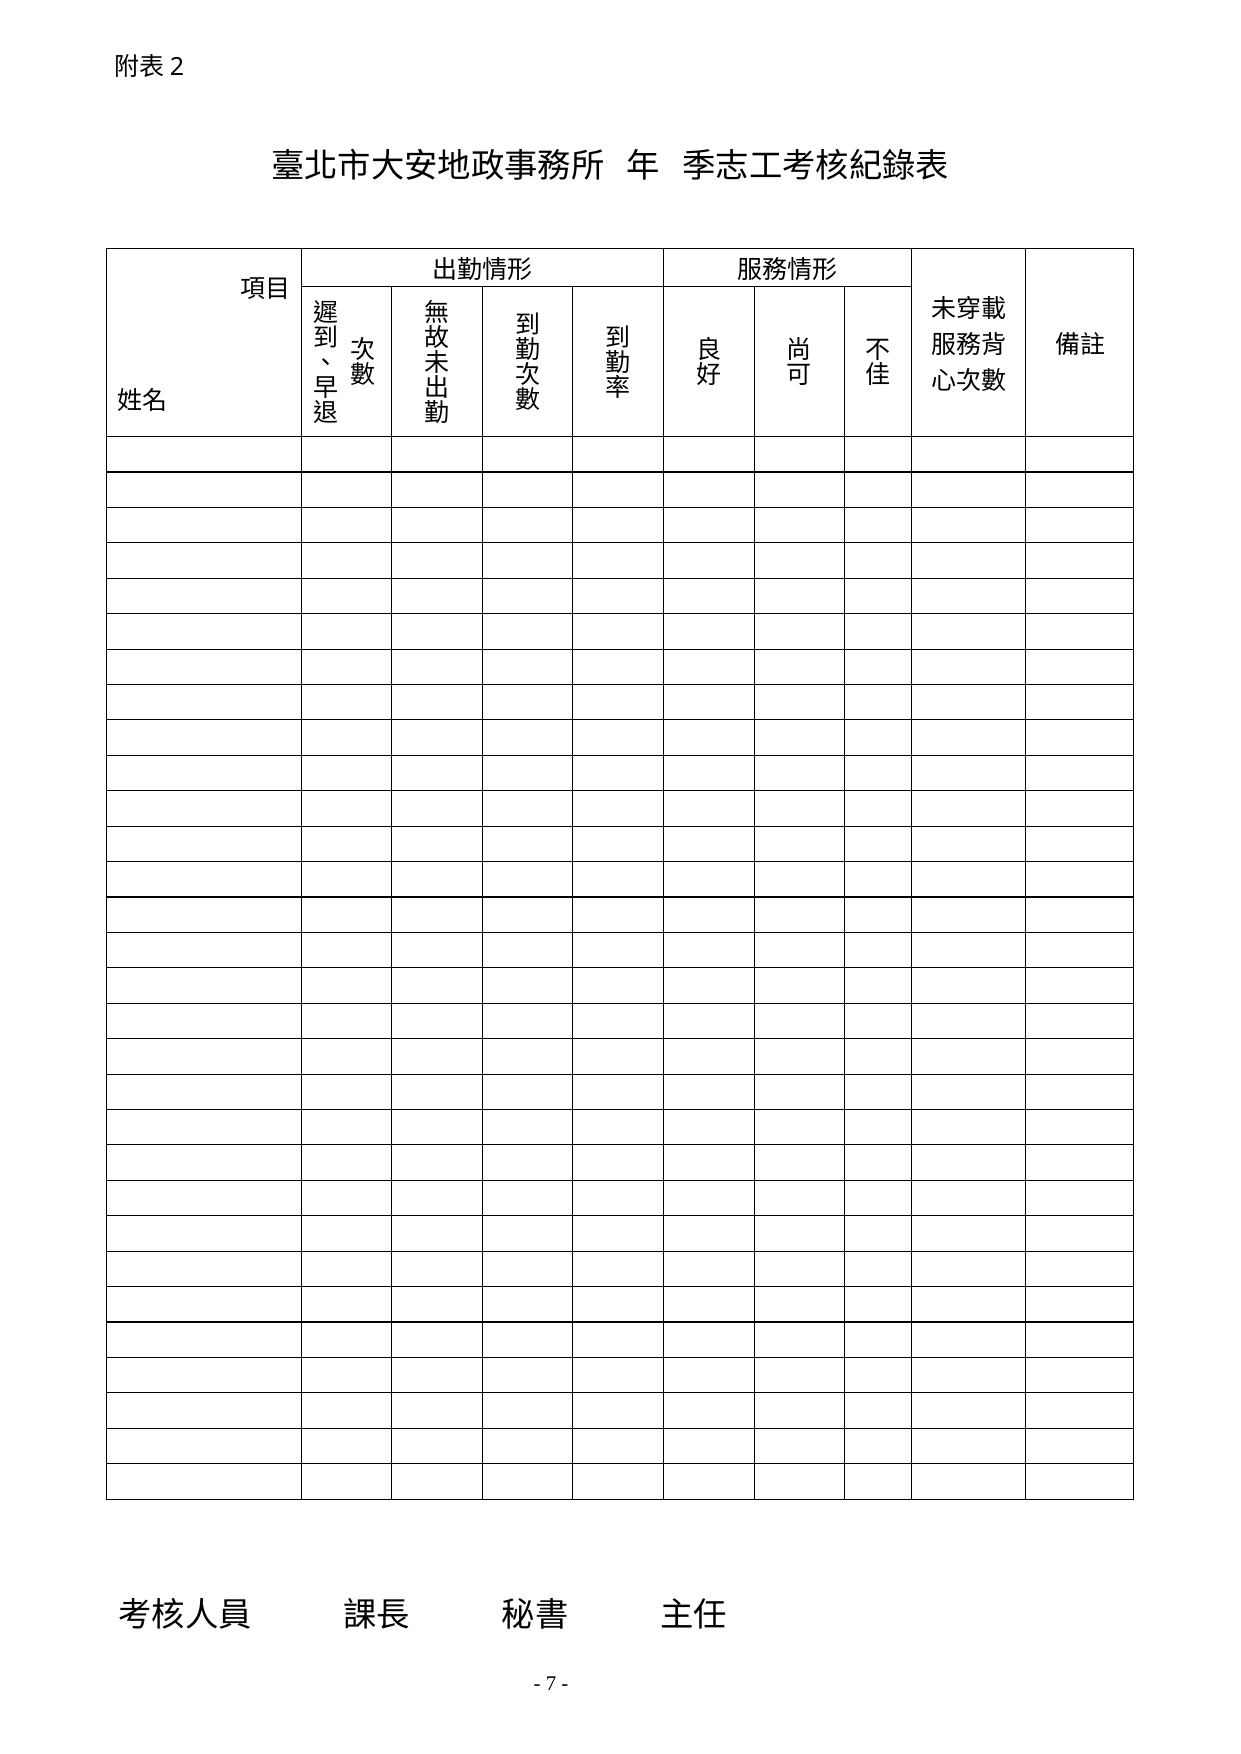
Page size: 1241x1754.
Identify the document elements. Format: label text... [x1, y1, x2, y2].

table_cell [483, 756, 572, 790]
table_cell [573, 685, 663, 719]
table_cell [664, 1464, 754, 1498]
table_cell [392, 437, 482, 471]
table_cell [302, 1252, 391, 1286]
table_cell [1026, 898, 1133, 932]
table_cell [107, 1216, 301, 1251]
table_cell [392, 1358, 482, 1392]
table_cell [912, 1323, 1025, 1357]
table_cell [845, 720, 911, 755]
table_cell [755, 1323, 844, 1357]
table_cell [845, 437, 911, 471]
table_cell [392, 720, 482, 755]
table_cell [845, 579, 911, 613]
table_cell [845, 508, 911, 542]
text 附表2 [114, 46, 216, 82]
table_cell [912, 1145, 1025, 1180]
table_cell [392, 508, 482, 542]
table_cell [755, 1252, 844, 1286]
table_cell [755, 827, 844, 861]
table_header 服務情形 [664, 249, 911, 286]
table_cell [392, 685, 482, 719]
table_cell [664, 756, 754, 790]
table_cell [302, 1393, 391, 1428]
table_cell [302, 614, 391, 648]
table_cell [302, 1358, 391, 1392]
table_cell [755, 1216, 844, 1251]
table_cell [912, 791, 1025, 826]
table_cell [845, 1216, 911, 1251]
table_cell [912, 437, 1025, 471]
table_cell [107, 827, 301, 861]
table_cell [1026, 1216, 1133, 1251]
table_cell [845, 1075, 911, 1109]
table_cell [392, 827, 482, 861]
table_cell [392, 1464, 482, 1498]
table_cell [107, 1110, 301, 1144]
table_cell [107, 1287, 301, 1321]
table_cell [664, 933, 754, 967]
table_cell [483, 1216, 572, 1251]
table_cell [912, 933, 1025, 967]
table_cell [1026, 1287, 1133, 1321]
table_cell [573, 1358, 663, 1392]
table_cell [302, 1181, 391, 1215]
table_cell [755, 685, 844, 719]
table_cell [664, 614, 754, 648]
table_cell [845, 1429, 911, 1463]
table_cell [107, 933, 301, 967]
table_cell [845, 756, 911, 790]
table_cell [107, 756, 301, 790]
table_cell [1026, 1181, 1133, 1215]
table_cell [755, 791, 844, 826]
table_cell [392, 1287, 482, 1321]
table_cell [107, 1075, 301, 1109]
table_cell [483, 1145, 572, 1180]
table_cell [573, 827, 663, 861]
table_cell [1026, 791, 1133, 826]
table_cell [302, 508, 391, 542]
table_cell [664, 898, 754, 932]
table_cell [1026, 968, 1133, 1003]
table_cell [392, 650, 482, 684]
table_cell [845, 862, 911, 896]
table_cell [1026, 437, 1133, 471]
table_cell [912, 1110, 1025, 1144]
table_cell [912, 579, 1025, 613]
table_cell [845, 1110, 911, 1144]
table_cell [912, 508, 1025, 542]
table_cell [302, 827, 391, 861]
table_cell [392, 1323, 482, 1357]
table_cell [392, 1145, 482, 1180]
table_cell [573, 1110, 663, 1144]
table_cell [664, 1216, 754, 1251]
table_cell [912, 1216, 1025, 1251]
table_cell [107, 685, 301, 719]
table_cell [845, 1181, 911, 1215]
table_cell [107, 1181, 301, 1215]
table_cell [302, 1075, 391, 1109]
table_cell [573, 1075, 663, 1109]
table_cell [483, 933, 572, 967]
table_cell [664, 1004, 754, 1038]
table_cell [392, 933, 482, 967]
table_cell [483, 862, 572, 896]
table_cell [573, 968, 663, 1003]
table_cell 無故未出勤 [392, 287, 482, 436]
table_cell [1026, 756, 1133, 790]
table_cell [107, 791, 301, 826]
table_cell [845, 791, 911, 826]
table_cell [1026, 720, 1133, 755]
table_cell [302, 968, 391, 1003]
table_cell [483, 1004, 572, 1038]
table_cell [107, 508, 301, 542]
table_cell [483, 791, 572, 826]
table_cell [755, 650, 844, 684]
table_cell [302, 1110, 391, 1144]
table_cell [1026, 827, 1133, 861]
table_cell [392, 1216, 482, 1251]
table_cell [573, 1145, 663, 1180]
table_cell [302, 1004, 391, 1038]
table_cell [845, 614, 911, 648]
table_cell [664, 791, 754, 826]
table_cell [664, 1323, 754, 1357]
table_cell [107, 898, 301, 932]
table_cell [573, 650, 663, 684]
table_cell [107, 1252, 301, 1286]
table_cell [107, 650, 301, 684]
table_cell [755, 720, 844, 755]
table_cell [483, 827, 572, 861]
table_cell [755, 968, 844, 1003]
table_cell [912, 1252, 1025, 1286]
table_cell [664, 968, 754, 1003]
table_cell [573, 1004, 663, 1038]
table_cell [755, 1358, 844, 1392]
table_cell [912, 1039, 1025, 1073]
table_cell [664, 1075, 754, 1109]
table_cell [392, 1393, 482, 1428]
table_cell [664, 543, 754, 578]
table_cell [755, 1393, 844, 1428]
table_cell [392, 1075, 482, 1109]
table_cell [573, 543, 663, 578]
table_cell [573, 756, 663, 790]
table_cell [392, 898, 482, 932]
table_cell [483, 720, 572, 755]
table_cell [664, 827, 754, 861]
table_cell [392, 473, 482, 507]
table_cell [302, 650, 391, 684]
table_cell [912, 1393, 1025, 1428]
table_cell [392, 1110, 482, 1144]
table_cell [392, 968, 482, 1003]
table_cell [1026, 1464, 1133, 1498]
table_cell [845, 473, 911, 507]
table_cell [912, 1075, 1025, 1109]
table_cell [912, 685, 1025, 719]
table_cell [483, 437, 572, 471]
table_cell 不佳 [845, 287, 911, 436]
table_cell [302, 1287, 391, 1321]
table_cell [755, 898, 844, 932]
table_cell [1026, 1039, 1133, 1073]
table_cell [845, 1039, 911, 1073]
table_cell [392, 1004, 482, 1038]
table_cell [755, 933, 844, 967]
table_cell [107, 1393, 301, 1428]
table_cell [845, 1323, 911, 1357]
table_cell [755, 1287, 844, 1321]
table_cell [107, 543, 301, 578]
table_cell [1026, 543, 1133, 578]
table_cell [1026, 614, 1133, 648]
table_cell [302, 898, 391, 932]
table_cell [912, 756, 1025, 790]
table_cell [912, 473, 1025, 507]
table_cell [1026, 685, 1133, 719]
table_cell 到勤率 [573, 287, 663, 436]
table_cell [483, 473, 572, 507]
table_cell [664, 579, 754, 613]
table_cell [912, 543, 1025, 578]
table_cell [1026, 1323, 1133, 1357]
table_cell [664, 1252, 754, 1286]
table_cell [107, 1429, 301, 1463]
table_cell [845, 1358, 911, 1392]
table_cell [302, 720, 391, 755]
table_cell [664, 1393, 754, 1428]
table_cell [755, 1429, 844, 1463]
table_cell [755, 473, 844, 507]
table_cell [483, 685, 572, 719]
table_cell [755, 1145, 844, 1180]
table_cell [107, 473, 301, 507]
table_cell [392, 579, 482, 613]
table_cell [302, 437, 391, 471]
table_cell [912, 650, 1025, 684]
table_cell [755, 508, 844, 542]
table_cell [664, 720, 754, 755]
table_cell [573, 437, 663, 471]
table_cell [302, 1323, 391, 1357]
table_cell [755, 1004, 844, 1038]
table_cell [483, 1252, 572, 1286]
table_cell [483, 1039, 572, 1073]
table_cell [107, 720, 301, 755]
table_cell [664, 862, 754, 896]
table_cell [1026, 650, 1133, 684]
table_cell [302, 1145, 391, 1180]
table_cell [302, 1429, 391, 1463]
table_cell [573, 1216, 663, 1251]
table_cell [573, 579, 663, 613]
table_cell [755, 543, 844, 578]
table_cell [845, 898, 911, 932]
table_cell [845, 1287, 911, 1321]
table_header 未穿載服務背心次數 [912, 249, 1025, 436]
table_cell [664, 508, 754, 542]
table_cell [302, 1216, 391, 1251]
table_cell 次數 遲到、早退 [302, 287, 391, 436]
table_cell [573, 508, 663, 542]
table_cell [483, 614, 572, 648]
table_cell [573, 791, 663, 826]
table_cell [664, 437, 754, 471]
table_cell [664, 1358, 754, 1392]
table_cell [755, 1181, 844, 1215]
table_cell [302, 579, 391, 613]
table_cell [912, 614, 1025, 648]
table_cell [573, 720, 663, 755]
table_cell [664, 1287, 754, 1321]
table_cell [483, 650, 572, 684]
table_cell [392, 614, 482, 648]
table_cell [845, 1145, 911, 1180]
table_cell [302, 1464, 391, 1498]
table_cell [912, 827, 1025, 861]
table_cell [483, 968, 572, 1003]
table_header 項目 姓名 [107, 249, 301, 436]
table_cell [912, 720, 1025, 755]
table_cell [912, 862, 1025, 896]
table_cell [107, 1039, 301, 1073]
table_cell [302, 756, 391, 790]
table_cell [573, 898, 663, 932]
table_cell [107, 862, 301, 896]
table_cell [664, 1039, 754, 1073]
table_cell [912, 1464, 1025, 1498]
table_cell [1026, 508, 1133, 542]
table_cell [1026, 579, 1133, 613]
table_cell [845, 827, 911, 861]
table_cell [392, 791, 482, 826]
table_cell [845, 1252, 911, 1286]
table_cell [755, 1039, 844, 1073]
table_cell [573, 1393, 663, 1428]
table_cell [912, 898, 1025, 932]
table_cell [107, 437, 301, 471]
table_cell [912, 1429, 1025, 1463]
table_cell [1026, 1004, 1133, 1038]
table_cell [912, 1004, 1025, 1038]
table_cell [107, 1464, 301, 1498]
table_cell [483, 898, 572, 932]
table_cell [483, 1181, 572, 1215]
table_cell [1026, 1075, 1133, 1109]
table_cell [302, 933, 391, 967]
table_cell [664, 1145, 754, 1180]
table_cell [573, 1287, 663, 1321]
table_cell [573, 1039, 663, 1073]
table_cell [483, 579, 572, 613]
table_cell [1026, 933, 1133, 967]
table_cell [107, 968, 301, 1003]
table_cell [664, 650, 754, 684]
table_cell [845, 933, 911, 967]
table_cell [573, 1429, 663, 1463]
table_cell [483, 1287, 572, 1321]
table_cell [573, 933, 663, 967]
table_cell [483, 1393, 572, 1428]
table_cell [1026, 1393, 1133, 1428]
table_cell [302, 1039, 391, 1073]
table_cell [483, 543, 572, 578]
table_cell [664, 473, 754, 507]
table_cell [845, 543, 911, 578]
table_cell [483, 1110, 572, 1144]
table_cell [755, 1464, 844, 1498]
table_header 備註 [1026, 249, 1133, 436]
table_cell [1026, 473, 1133, 507]
table_cell [1026, 1252, 1133, 1286]
text 考核人員 課長 秘書 主任 [118, 1574, 1122, 1649]
table_cell [573, 473, 663, 507]
table_cell [483, 1429, 572, 1463]
table_cell [845, 968, 911, 1003]
table_cell [664, 1429, 754, 1463]
table_cell [845, 650, 911, 684]
table_cell [1026, 1429, 1133, 1463]
table_cell [1026, 862, 1133, 896]
table_cell [392, 1181, 482, 1215]
table_cell [573, 1323, 663, 1357]
table_cell [845, 685, 911, 719]
table_cell [755, 614, 844, 648]
table_cell [302, 685, 391, 719]
table_cell [664, 685, 754, 719]
table_cell [755, 1075, 844, 1109]
table_cell [573, 1464, 663, 1498]
table_cell 到勤次數 [483, 287, 572, 436]
table_cell [483, 1358, 572, 1392]
table_cell 尚可 [755, 287, 844, 436]
table_cell [392, 862, 482, 896]
table_cell [302, 473, 391, 507]
table_cell [664, 1110, 754, 1144]
table_cell [755, 1110, 844, 1144]
table_cell [483, 1323, 572, 1357]
table_cell [912, 968, 1025, 1003]
table_cell [573, 1252, 663, 1286]
table_cell [107, 1323, 301, 1357]
table_cell [755, 579, 844, 613]
table_cell [392, 1429, 482, 1463]
table_cell [392, 756, 482, 790]
table_cell [1026, 1358, 1133, 1392]
table_cell [107, 614, 301, 648]
table_cell 良好 [664, 287, 754, 436]
table_cell [302, 791, 391, 826]
table_cell [573, 1181, 663, 1215]
table_cell [664, 1181, 754, 1215]
table_cell [912, 1358, 1025, 1392]
table_cell [755, 862, 844, 896]
table_cell [912, 1287, 1025, 1321]
table_cell [302, 862, 391, 896]
table_cell [483, 508, 572, 542]
table_cell [845, 1393, 911, 1428]
text 臺北市大安地政事務所 年 季志工考核紀錄表 [97, 126, 1122, 201]
table_cell [1026, 1110, 1133, 1144]
table_cell [107, 1358, 301, 1392]
table_cell [1026, 1145, 1133, 1180]
table_cell [392, 543, 482, 578]
table_cell [755, 437, 844, 471]
text [99, 38, 231, 94]
table_cell [107, 579, 301, 613]
table_cell [845, 1464, 911, 1498]
table_cell [573, 614, 663, 648]
table_cell [392, 1252, 482, 1286]
table_cell [755, 756, 844, 790]
table_cell [573, 862, 663, 896]
table_cell [483, 1075, 572, 1109]
table_cell [483, 1464, 572, 1498]
table_cell [302, 543, 391, 578]
table_cell [107, 1004, 301, 1038]
table_cell [107, 1145, 301, 1180]
table_cell [845, 1004, 911, 1038]
table_cell [392, 1039, 482, 1073]
table_header 出勤情形 [302, 249, 663, 286]
table_cell [912, 1181, 1025, 1215]
